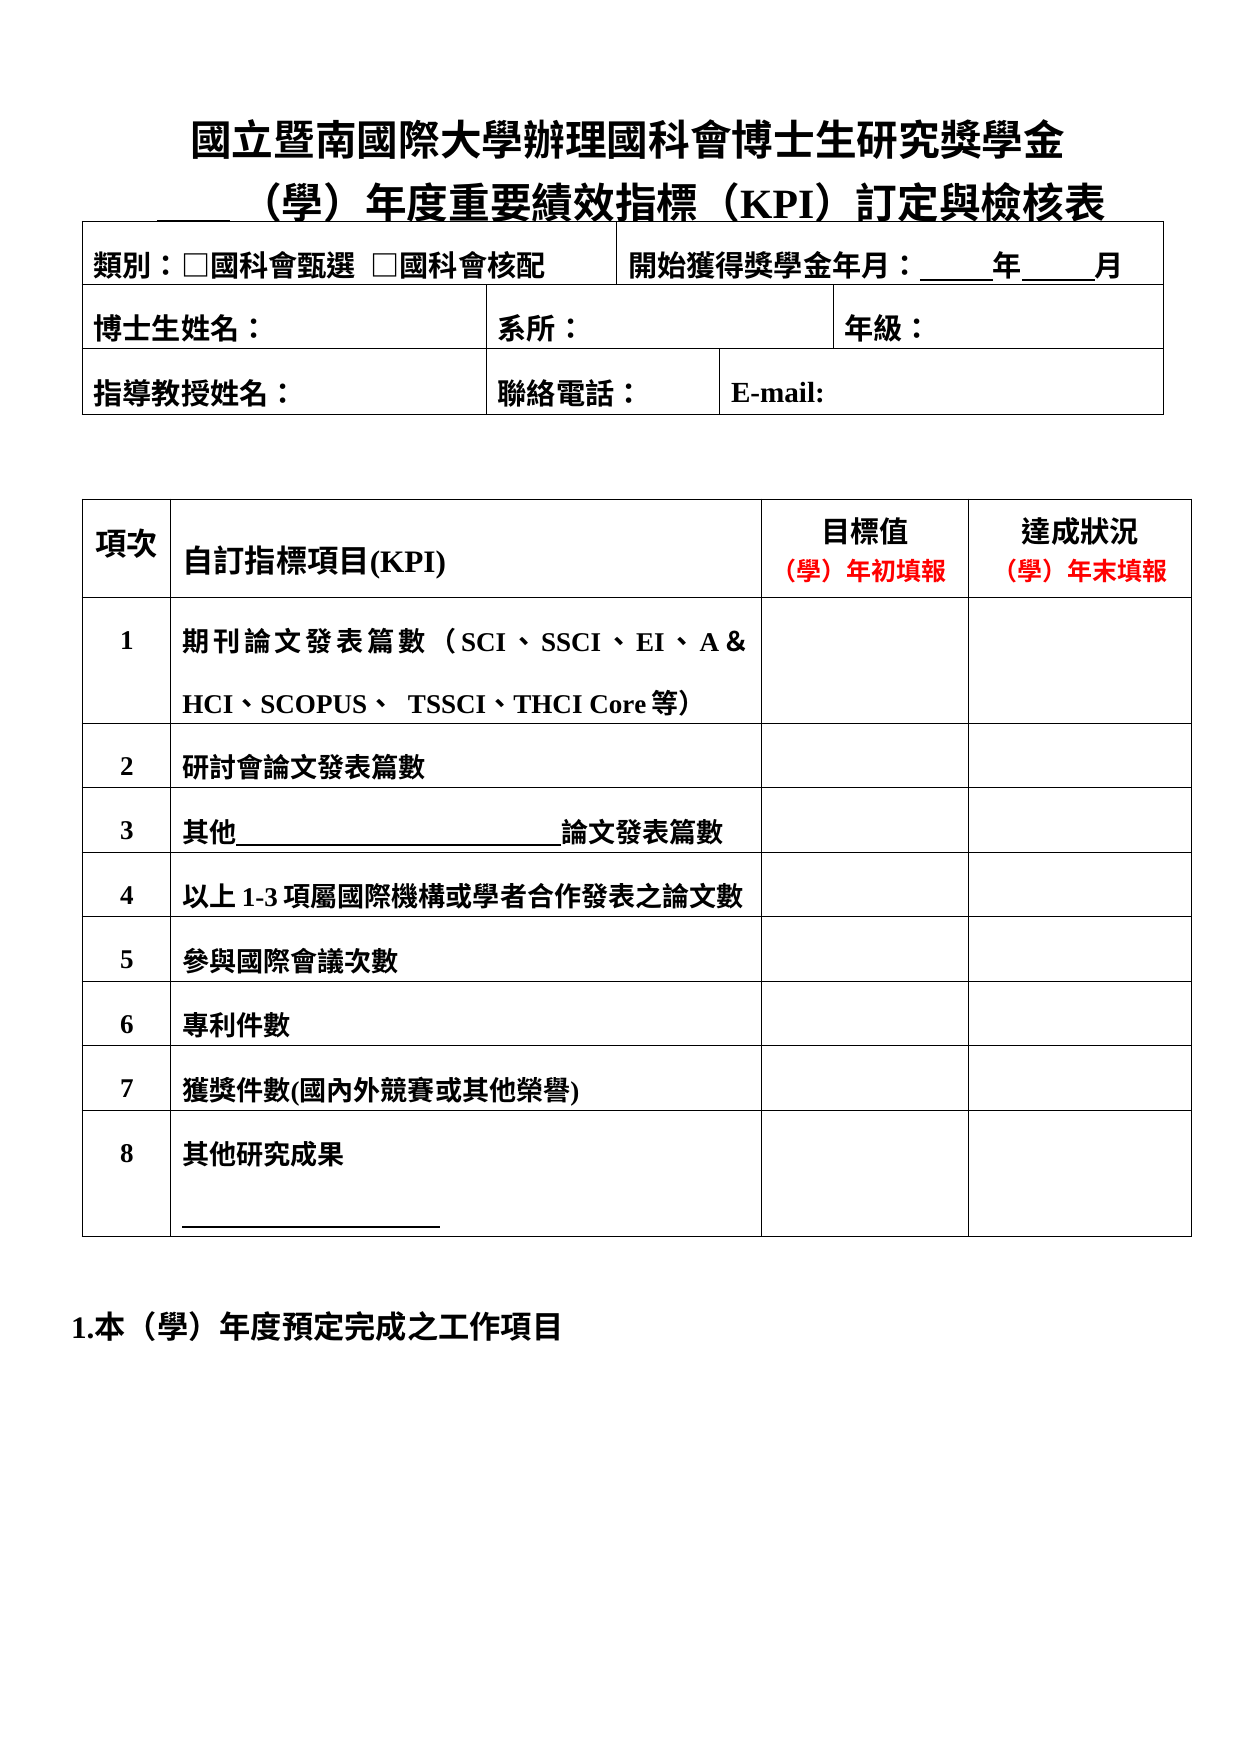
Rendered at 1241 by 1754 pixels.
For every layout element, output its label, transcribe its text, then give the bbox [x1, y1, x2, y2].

table_cell [762, 853, 968, 916]
table_cell [762, 982, 968, 1045]
text （學）年度重要績效指標（KPI）訂定與檢核表 [83, 158, 1171, 221]
table_cell 聯絡電話： [487, 349, 719, 414]
table_cell 參與國際會議次數 [171, 917, 761, 981]
table_cell 1 [83, 598, 170, 723]
table_cell 其他 論文發表篇數 [171, 788, 761, 852]
table_cell 系所： [487, 285, 833, 348]
table_cell 獲獎件數(國內外競賽或其他榮譽) [171, 1046, 761, 1110]
table_cell 其他研究成果 [171, 1111, 761, 1236]
table_cell 博士生姓名： [83, 285, 486, 348]
table_cell [762, 724, 968, 787]
table_cell 研討會論文發表篇數 [171, 724, 761, 787]
table_header 目標值 （學）年初填報 [762, 500, 968, 597]
table_cell [762, 598, 968, 723]
table_header 達成狀況 （學）年末填報 [969, 500, 1191, 597]
table_cell [969, 917, 1191, 981]
table_cell E-mail: [720, 349, 1163, 414]
table_cell 期刊論文發表篇數（SCI、SSCI、EI、A＆HCI、SCOPUS、 TSSCI、THCI Core等） [171, 598, 761, 723]
table_cell [762, 917, 968, 981]
text 國立暨南國際大學辦理國科會博士生研究獎學金 [83, 96, 1171, 158]
table_cell [969, 1111, 1191, 1236]
table_header 自訂指標項目(KPI) [171, 500, 761, 597]
table_cell 3 [83, 788, 170, 852]
table_cell [762, 1046, 968, 1110]
table_cell 6 [83, 982, 170, 1045]
table_cell [762, 1111, 968, 1236]
table_cell 5 [83, 917, 170, 981]
table_cell 7 [83, 1046, 170, 1110]
table_cell [969, 853, 1191, 916]
table_cell 指導教授姓名： [83, 349, 486, 414]
table_cell 8 [83, 1111, 170, 1236]
table_cell 以上1-3項屬國際機構或學者合作發表之論文數 [171, 853, 761, 916]
table_header 類別：□國科會甄選 □國科會核配 [83, 222, 616, 284]
table_cell [969, 788, 1191, 852]
table_cell [969, 1046, 1191, 1110]
table_cell [969, 982, 1191, 1045]
table_header 開始獲得獎學金年月： 年 月 [617, 222, 1163, 284]
table_cell 4 [83, 853, 170, 916]
table_cell 專利件數 [171, 982, 761, 1045]
table_cell 2 [83, 724, 170, 787]
text 1.本（學）年度預定完成之工作項目 [71, 1284, 1170, 1346]
table_cell [969, 598, 1191, 723]
table_cell 年級： [834, 285, 1163, 348]
table_cell [969, 724, 1191, 787]
table_cell [762, 788, 968, 852]
table_header 項次 [83, 500, 170, 597]
